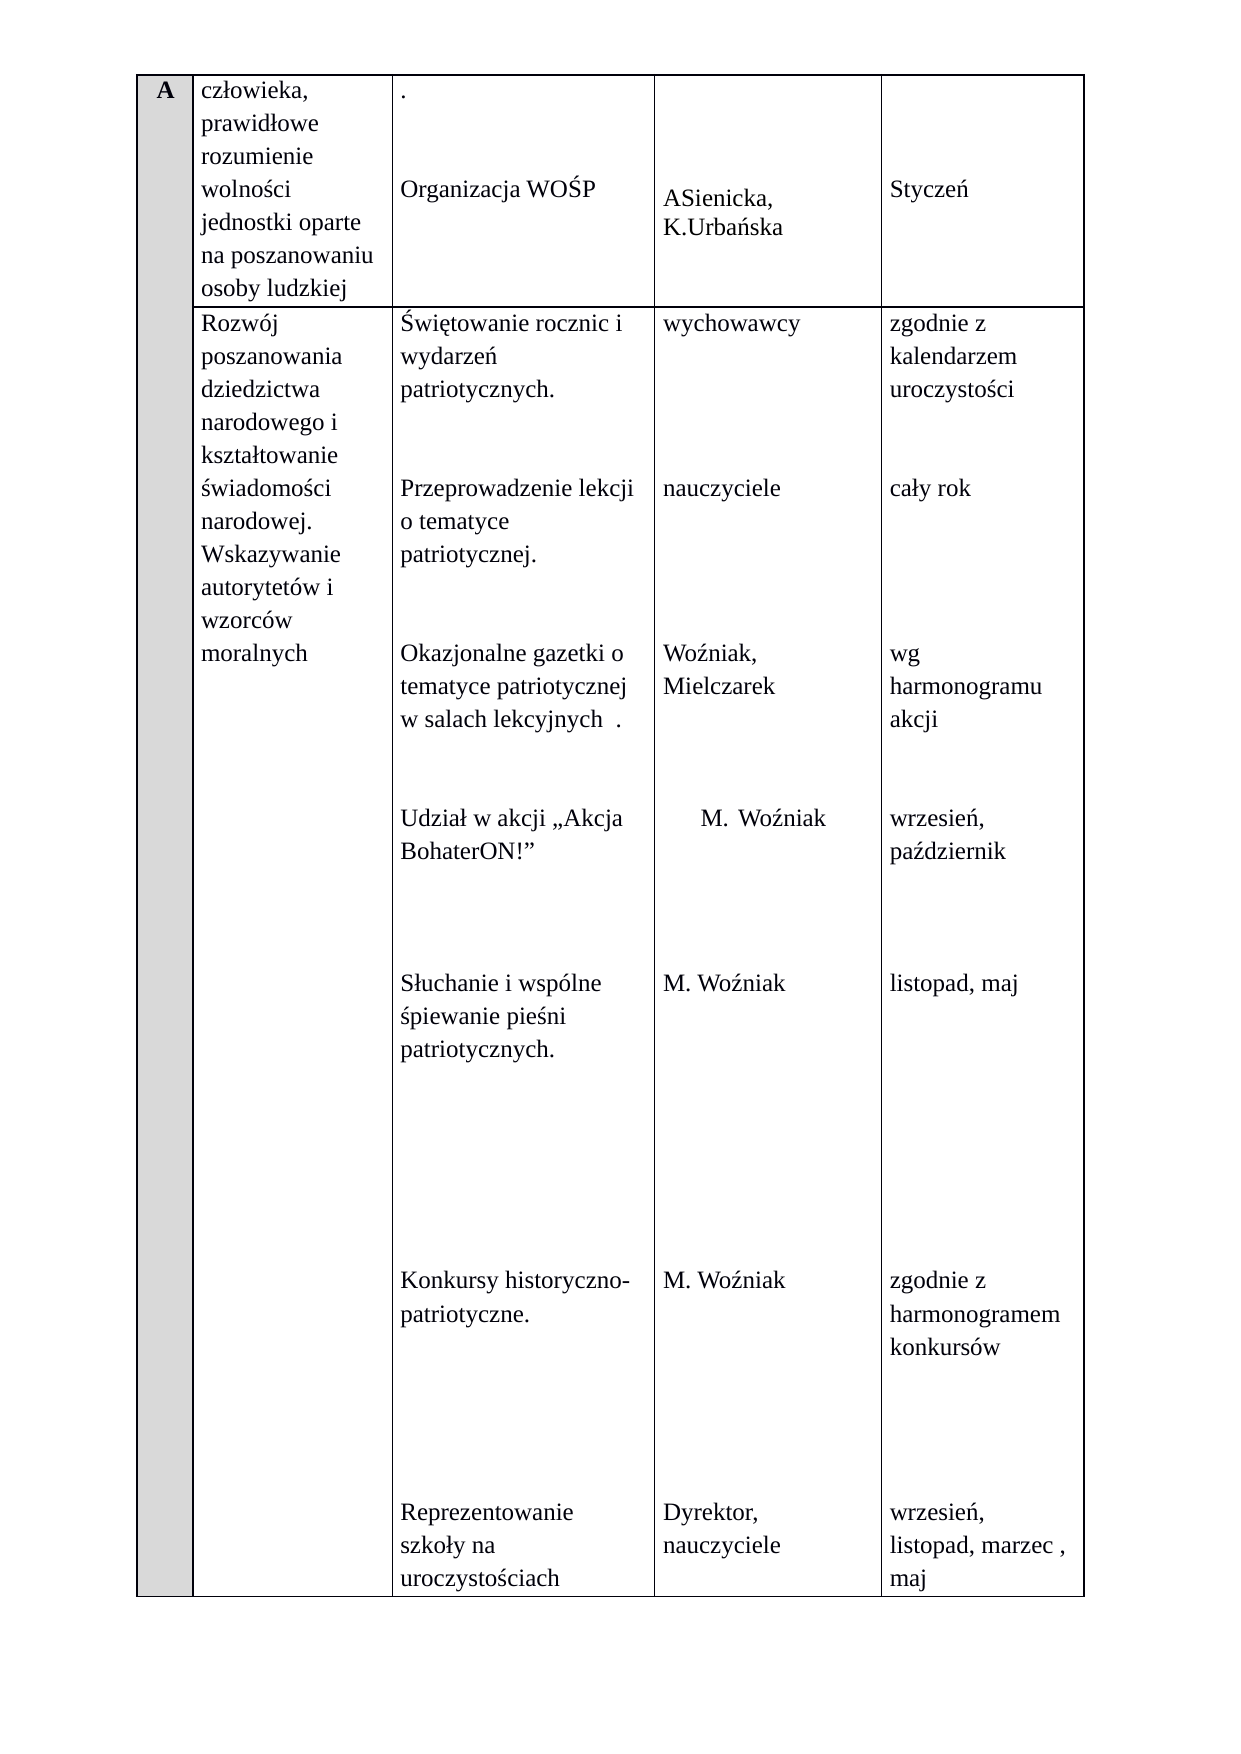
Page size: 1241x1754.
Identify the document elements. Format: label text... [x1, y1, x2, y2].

table_cell A [138, 76, 192, 1596]
table_cell ASienicka, K.Urbańska [655, 76, 881, 306]
table_cell . Organizacja WOŚP [393, 76, 654, 306]
table_cell człowieka, prawidłowe rozumienie wolności jednostki oparte na poszanowaniu osoby ludzkiej [194, 76, 392, 306]
table_cell Styczeń [882, 76, 1083, 306]
table_cell wychowawcy nauczyciele Woźniak, Mielczarek Woźniak M. Woźniak M. Woźniak Dyrektor, nauczyciele [655, 308, 881, 1596]
table_cell Rozwój poszanowania dziedzictwa narodowego i kształtowanie świadomości narodowej. Wskazywanie autorytetów i wzorców moralnych [194, 308, 392, 1596]
table_cell Świętowanie rocznic i wydarzeń patriotycznych. Przeprowadzenie lekcji o tematyce patriotycznej. Okazjonalne gazetki o tematyce patriotycznej w salach lekcyjnych . Udział w akcji „Akcja BohaterON!” Słuchanie i wspólne śpiewanie pieśni patriotycznych. Konkursy historyczno- patriotyczne. Reprezentowanie szkoły na uroczystościach [393, 308, 654, 1596]
table_cell zgodnie z kalendarzem uroczystości cały rok wg harmonogramu akcji wrzesień, październik listopad, maj zgodnie z harmonogramem konkursów wrzesień, listopad, marzec , maj [882, 308, 1083, 1596]
